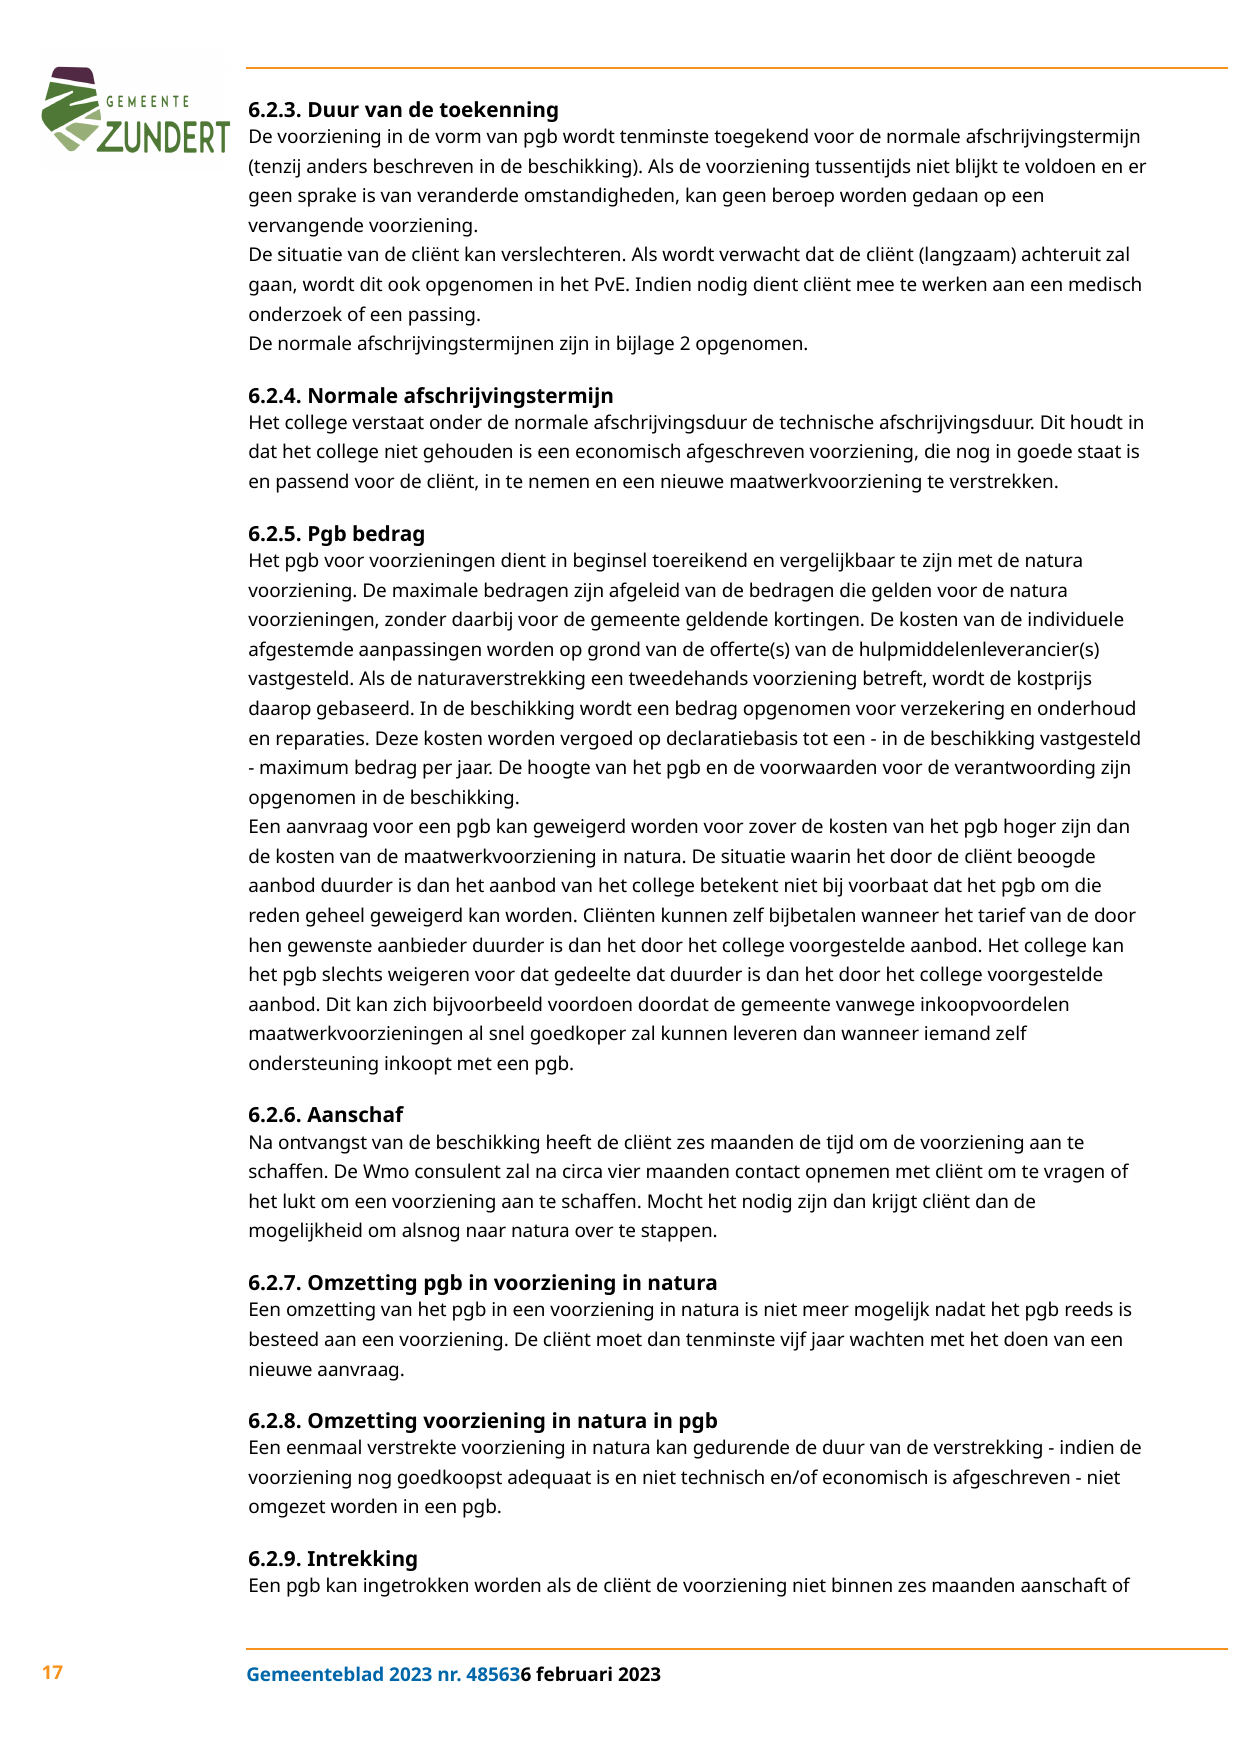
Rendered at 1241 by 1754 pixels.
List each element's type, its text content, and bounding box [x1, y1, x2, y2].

picture [41, 47, 231, 172]
text 6.2.3. Duur van de toekenning [248, 95, 1152, 123]
text 6.2.7. Omzetting pgb in voorziening in natura [248, 1268, 1152, 1297]
text De normale afschrijvingstermijnen zijn in bijlage 2 opgenomen. [248, 330, 1152, 356]
text Een pgb kan ingetrokken worden als de cliënt de voorziening niet binnen zes maanden aanschaft of [248, 1573, 1152, 1598]
text Een aanvraag voor een pgb kan geweigerd worden voor zover de kosten van het pgb hoger zijn dan de kosten van de maatwerkvoorziening in natura. De situatie waarin het door de cliënt beoogde aanbod duurder is dan het aanbod van het college betekent niet bij voorbaat dat het pgb om die reden geheel geweigerd kan worden. Cliënten kunnen zelf bijbetalen wanneer het tarief van de door hen gewenste aanbieder duurder is dan het door het college voorgestelde aanbod. Het college kan het pgb slechts weigeren voor dat gedeelte dat duurder is dan het door het college voorgestelde aanbod. Dit kan zich bijvoorbeeld voordoen doordat de gemeente vanwege inkoopvoordelen maatwerkvoorzieningen al snel goedkoper zal kunnen leveren dan wanneer iemand zelf ondersteuning inkoopt met een pgb. [248, 813, 1152, 1076]
text Het college verstaat onder de normale afschrijvingsduur de technische afschrijvingsduur. Dit houdt in dat het college niet gehouden is een economisch afgeschreven voorziening, die nog in goede staat is en passend voor de cliënt, in te nemen en een nieuwe maatwerkvoorziening te verstrekken. [248, 409, 1152, 494]
text Een omzetting van het pgb in een voorziening in natura is niet meer mogelijk nadat het pgb reeds is besteed aan een voorziening. De cliënt moet dan tenminste vijf jaar wachten met het doen van een nieuwe aanvraag. [248, 1297, 1152, 1381]
text Een eenmaal verstrekte voorziening in natura kan gedurende de duur van de verstrekking - indien de voorziening nog goedkoopst adequaat is en niet technisch en/of economisch is afgeschreven - niet omgezet worden in een pgb. [248, 1434, 1152, 1519]
text 6.2.6. Aanschaf [248, 1101, 1152, 1129]
text 6.2.9. Intrekking [248, 1544, 1152, 1573]
text De voorziening in de vorm van pgb wordt tenminste toegekend voor de normale afschrijvingstermijn (tenzij anders beschreven in de beschikking). Als de voorziening tussentijds niet blijkt te voldoen en er geen sprake is van veranderde omstandigheden, kan geen beroep worden gedaan op een vervangende voorziening. [248, 123, 1152, 238]
text Na ontvangst van de beschikking heeft de cliënt zes maanden de tijd om de voorziening aan te schaffen. De Wmo consulent zal na circa vier maanden contact opnemen met cliënt om te vragen of het lukt om een voorziening aan te schaffen. Mocht het nodig zijn dan krijgt cliënt dan de mogelijkheid om alsnog naar natura over te stappen. [248, 1129, 1152, 1243]
text 6.2.5. Pgb bedrag [248, 519, 1152, 547]
text Het pgb voor voorzieningen dient in beginsel toereikend en vergelijkbaar te zijn met de natura voorziening. De maximale bedragen zijn afgeleid van de bedragen die gelden voor de natura voorzieningen, zonder daarbij voor de gemeente geldende kortingen. De kosten van de individuele afgestemde aanpassingen worden op grond van de offerte(s) van de hulpmiddelenleverancier(s) vastgesteld. Als de naturaverstrekking een tweedehands voorziening betreft, wordt de kostprijs daarop gebaseerd. In de beschikking wordt een bedrag opgenomen voor verzekering en onderhoud en reparaties. Deze kosten worden vergoed op declaratiebasis tot een - in de beschikking vastgesteld - maximum bedrag per jaar. De hoogte van het pgb en de voorwaarden voor de verantwoording zijn opgenomen in de beschikking. [248, 547, 1152, 809]
text De situatie van de cliënt kan verslechteren. Als wordt verwacht dat de cliënt (langzaam) achteruit zal gaan, wordt dit ook opgenomen in het PvE. Indien nodig dient cliënt mee te werken aan een medisch onderzoek of een passing. [248, 242, 1152, 326]
text 6.2.8. Omzetting voorziening in natura in pgb [248, 1406, 1152, 1434]
text 6.2.4. Normale afschrijvingstermijn [248, 381, 1152, 409]
